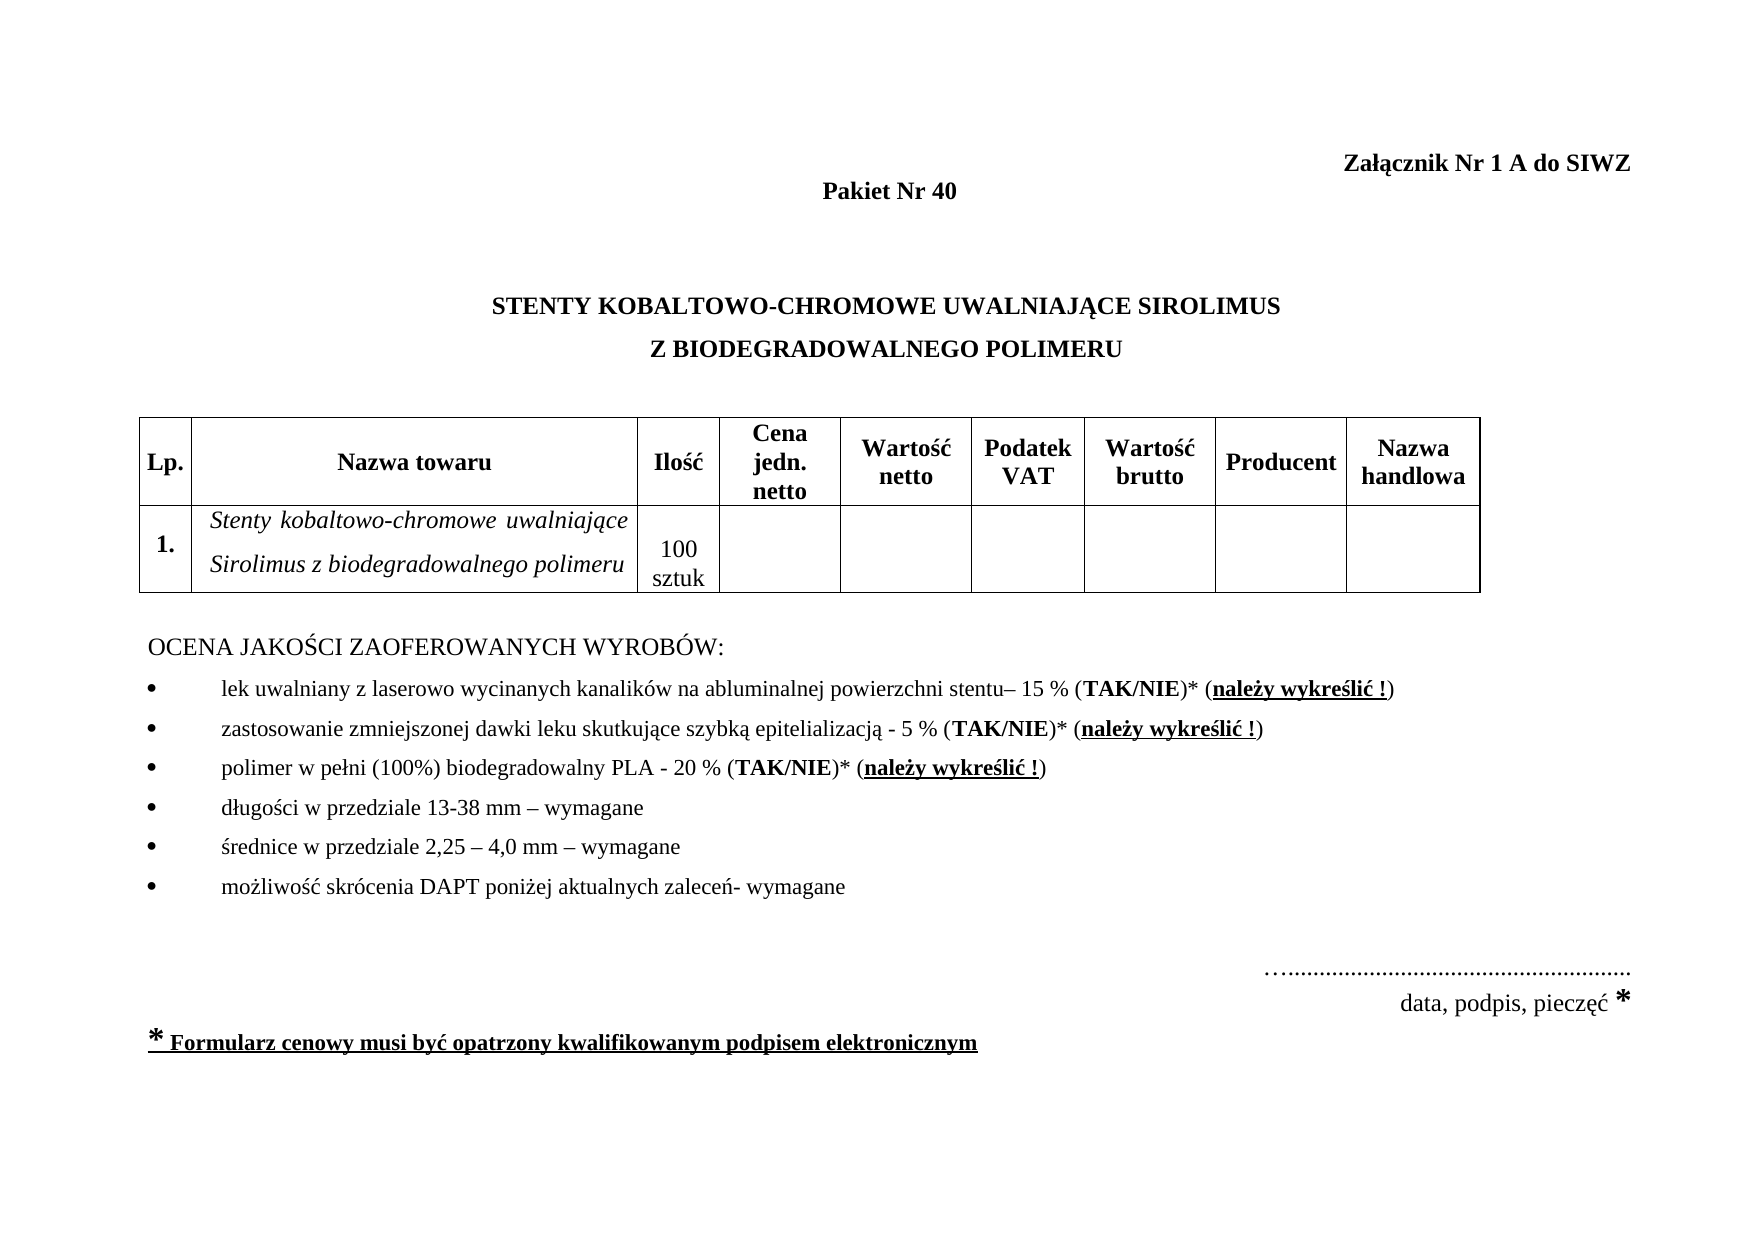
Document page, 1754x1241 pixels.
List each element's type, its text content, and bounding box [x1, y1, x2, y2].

table_cell [972, 506, 1084, 592]
table_header Cena jedn. netto [720, 418, 840, 504]
subtitle Z BIODEGRADOWALNEGO POLIMERU [148, 334, 1631, 363]
table_cell 1. [140, 506, 191, 592]
list polimer w pełni (100%) biodegradowalny PLA - 20 % (TAK/NIE)* (należy wykreślić !) [148, 754, 1631, 781]
text OCENA JAKOŚCI ZAOFEROWANYCH WYROBÓW: [148, 632, 1631, 661]
text * Formularz cenowy musi być opatrzony kwalifikowanym podpisem elektronicznym [148, 1019, 1631, 1057]
table_header Lp. [140, 418, 191, 504]
table_cell [1347, 506, 1479, 592]
table_cell [841, 506, 971, 592]
table_cell [1085, 506, 1215, 592]
table_cell Stenty kobaltowo-chromowe uwalniające Sirolimus z biodegradowalnego polimeru [192, 506, 637, 592]
table_cell [720, 506, 840, 592]
list średnice w przedziale 2,25 – 4,0 mm – wymagane [148, 833, 1631, 860]
table_header Podatek VAT [972, 418, 1084, 504]
table_header Ilość [638, 418, 719, 504]
text data, podpis, pieczęć * [148, 981, 1631, 1019]
table_header Nazwa towaru [192, 418, 637, 504]
subtitle Załącznik Nr 1 A do SIWZ [148, 148, 1631, 176]
table_cell [1216, 506, 1346, 592]
subtitle STENTY KOBALTOWO-CHROMOWE UWALNIAJĄCE SIROLIMUS [148, 291, 1631, 320]
table_header Wartość netto [841, 418, 971, 504]
list możliwość skrócenia DAPT poniżej aktualnych zaleceń- wymagane [148, 873, 1631, 899]
subtitle Pakiet Nr 40 [148, 176, 1631, 205]
table_cell 100 sztuk [638, 506, 719, 592]
text …....................................................... [148, 952, 1631, 981]
list lek uwalniany z laserowo wycinanych kanalików na abluminalnej powierzchni stentu– 15 % (TAK/NIE)* (należy wykreślić !) [148, 675, 1631, 702]
table_header Producent [1216, 418, 1346, 504]
table_header Nazwa handlowa [1347, 418, 1479, 504]
list długości w przedziale 13-38 mm – wymagane [148, 794, 1631, 820]
table_header Wartość brutto [1085, 418, 1215, 504]
list zastosowanie zmniejszonej dawki leku skutkujące szybką epitelializacją - 5 % (TAK/NIE)* (należy wykreślić !) [148, 715, 1631, 741]
